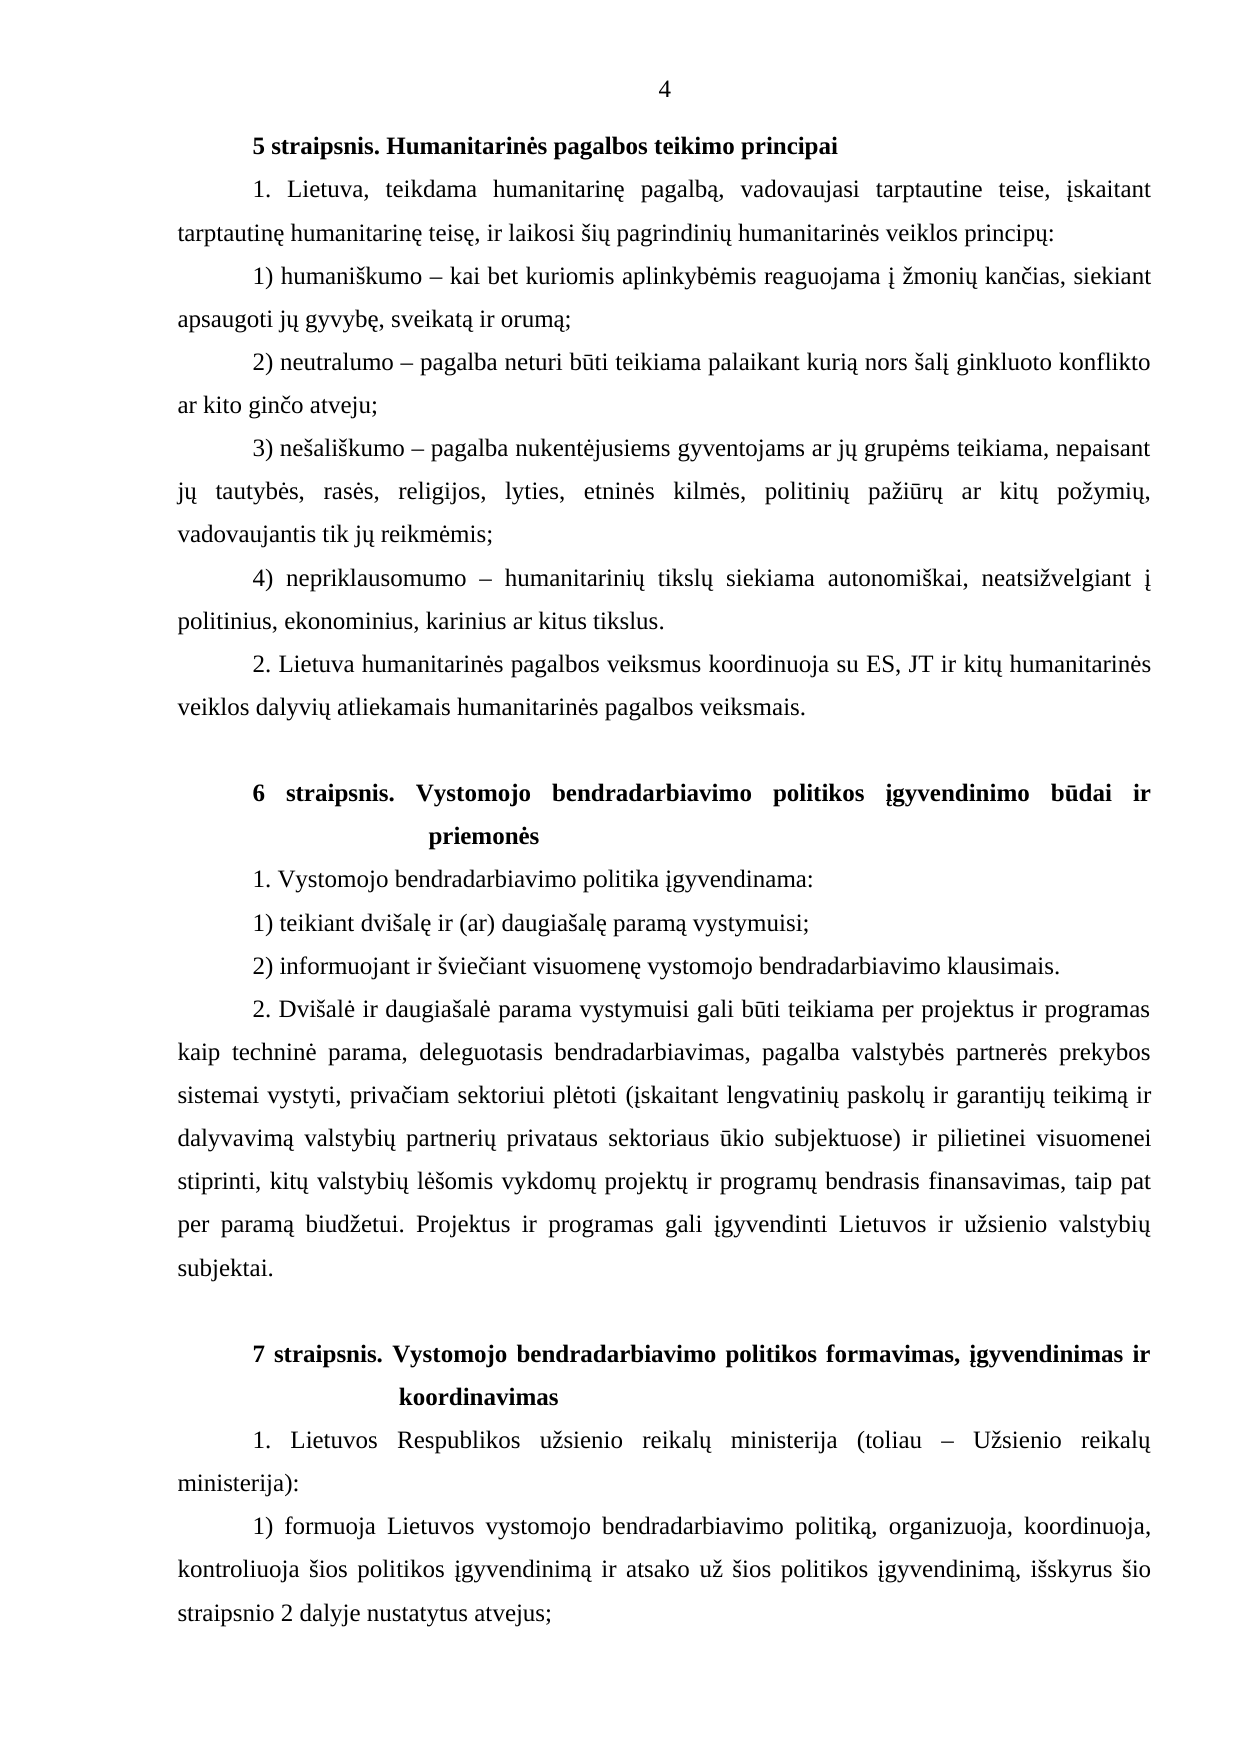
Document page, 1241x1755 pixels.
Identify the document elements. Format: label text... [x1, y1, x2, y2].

text 6 straipsnis. Vystomojo bendradarbiavimo politikos įgyvendinimo būdai ir priemonės [252, 778, 1152, 850]
text 2. Dvišalė ir daugiašalė parama vystymuisi gali būti teikiama per projektus ir programas kaip techninė parama, deleguotasis bendradarbiavimas, pagalba valstybės partnerės prekybos sistemai vystyti, privačiam sektoriui plėtoti (įskaitant lengvatinių paskolų ir garantijų teikimą ir dalyvavimą valstybių partnerių privataus sektoriaus ūkio subjektuose) ir pilietinei visuomenei stiprinti, kitų valstybių lėšomis vykdomų projektų ir programų bendrasis finansavimas, taip pat per paramą biudžetui. Projektus ir programas gali įgyvendinti Lietuvos ir užsienio valstybių subjektai. [177, 994, 1152, 1281]
text 1) formuoja Lietuvos vystomojo bendradarbiavimo politiką, organizuoja, koordinuoja, kontroliuoja šios politikos įgyvendinimą ir atsako už šios politikos įgyvendinimą, išskyrus šio straipsnio 2 dalyje nustatytus atvejus; [177, 1511, 1152, 1626]
text 7 straipsnis. Vystomojo bendradarbiavimo politikos formavimas, įgyvendinimas ir koordinavimas [252, 1339, 1152, 1411]
text 1) teikiant dvišalę ir (ar) daugiašalę paramą vystymuisi; [177, 908, 1152, 936]
text 2) neutralumo – pagalba neturi būti teikiama palaikant kurią nors šalį ginkluoto konflikto ar kito ginčo atveju; [177, 347, 1152, 419]
text 1. Lietuvos Respublikos užsienio reikalų ministerija (toliau – Užsienio reikalų ministerija): [177, 1425, 1152, 1497]
text 1. Vystomojo bendradarbiavimo politika įgyvendinama: [177, 864, 1152, 893]
text 2. Lietuva humanitarinės pagalbos veiksmus koordinuoja su ES, JT ir kitų humanitarinės veiklos dalyvių atliekamais humanitarinės pagalbos veiksmais. [177, 649, 1152, 721]
text 5 straipsnis. Humanitarinės pagalbos teikimo principai [177, 131, 1152, 160]
text 2) informuojant ir šviečiant visuomenę vystomojo bendradarbiavimo klausimais. [177, 951, 1152, 979]
text 1) humaniškumo – kai bet kuriomis aplinkybėmis reaguojama į žmonių kančias, siekiant apsaugoti jų gyvybę, sveikatą ir orumą; [177, 261, 1152, 333]
text 3) nešališkumo – pagalba nukentėjusiems gyventojams ar jų grupėms teikiama, nepaisant jų tautybės, rasės, religijos, lyties, etninės kilmės, politinių pažiūrų ar kitų požymių, vadovaujantis tik jų reikmėmis; [177, 433, 1152, 548]
text 1. Lietuva, teikdama humanitarinę pagalbą, vadovaujasi tarptautine teise, įskaitant tarptautinę humanitarinę teisę, ir laikosi šių pagrindinių humanitarinės veiklos principų: [177, 174, 1152, 246]
text 4) nepriklausomumo – humanitarinių tikslų siekiama autonomiškai, neatsižvelgiant į politinius, ekonominius, karinius ar kitus tikslus. [177, 563, 1152, 634]
